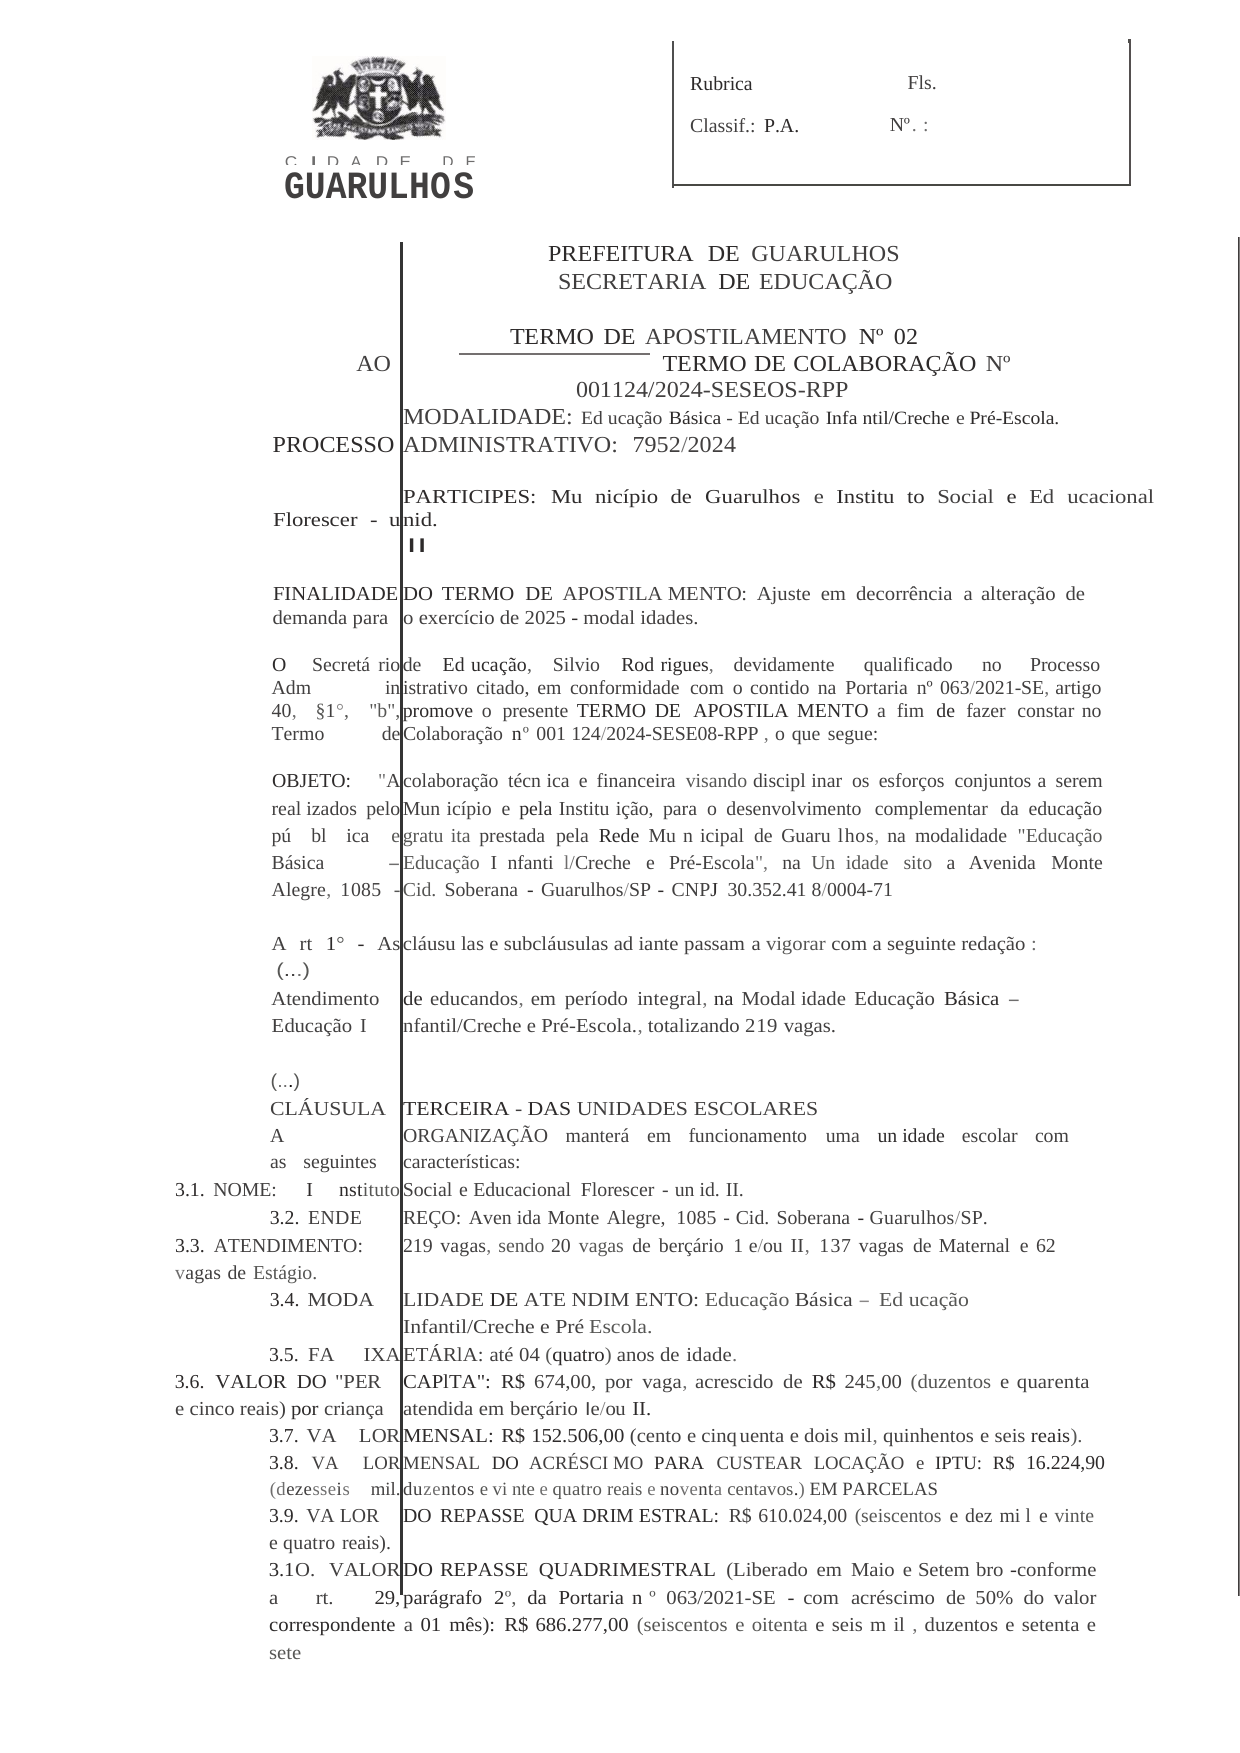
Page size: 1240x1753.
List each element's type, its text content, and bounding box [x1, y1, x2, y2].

text CLÁUSULA [270, 1097, 400, 1119]
text [403, 1070, 1154, 1091]
list MODA LIDADE DE ATE NDIM ENTO: Educação Básica - Ed ucação Infantil/Creche e Pré­ Escola. [403, 1288, 1097, 1338]
text 3.1O. VALOR DO REPASSE QUADRIMESTRAL (Liberado em Maio e Setem bro -conforme a rt. 29, parágrafo 2º, da Portaria n º 063/2021-SE - com acréscimo de 50% do valor correspondente a 01 mês): R$ 686.277,00 (seiscentos e oitenta e seis m il , duzentos e setenta e sete [268, 1558, 1097, 1663]
text (...) [270, 1070, 400, 1091]
text (dezesseis mil. [269, 1478, 400, 1499]
text duzentos e vi nte e quatro reais e noventa centavos.) EM PARCELAS [403, 1478, 1154, 1499]
text II [406, 533, 1154, 556]
text [272, 403, 400, 429]
text TERCEIRA - DAS UNIDADES ESCOLARES [403, 1097, 1154, 1119]
list VA LOR DO REPASSE QUA DRIM ESTRAL: R$ 610.024,00 (seiscentos e dez mi l e vinte e quatro reais). [269, 1504, 400, 1553]
text OBJETO: "A colaboração técn ica e financeira visando discipl inar os esforços conjuntos a serem real izados pelo Mun icípio e pela Institu ição, para o desenvolvimento complementar da educação pú bl ica e gratu ita prestada pela Rede Mu n icipal de Guaru lhos, na modalidade "Educação Básica - Educação I nfanti l/Creche e Pré-Escola", na Un idade sito a Avenida Monte Alegre, 1085 - Cid. Soberana - Guarulhos/SP - CNPJ 30.352.41 8/0004-71 [403, 769, 1103, 901]
list FA IXA ETÁRlA: até 04 (quatro) anos de idade. [403, 1342, 1154, 1365]
list ENDE REÇO: Aven ida Monte Alegre, 1085 - Cid. Soberana - Guarulhos/SP. [403, 1206, 1154, 1229]
text O Secretá rio de Ed ucação, Silvio Rod rigues, devidamente qualificado no Processo Adm in istrativo citado, em conformidade com o contido na Portaria nº 063/2021-SE, artigo 40, §1°, "b", promove o presente TERMO DE APOSTILA MENTO a fim de fazer constar no Termo de Colaboração nº 001 124/2024-SESE08-RPP , o que segue: [271, 653, 400, 745]
text FINALIDADE DO TERMO DE APOSTILA MENTO: Ajuste em decorrência a alteração de demanda para o exercício de 2025 - modal idades. [272, 582, 400, 629]
text [347, 323, 400, 349]
text A ORGANIZAÇÃO manterá em funcionamento uma un idade escolar com as seguintes características: [270, 1124, 400, 1173]
subtitle PROCESSO [272, 431, 400, 457]
list VA LOR MENSAL: R$ 152.506,00 (cento e cinquenta e dois mil, quinhentos e seis reais). [403, 1424, 1154, 1447]
text cláusu las e subcláusulas ad iante passam a vigorar com a seguinte redação : [403, 932, 1154, 955]
text TERMO DE APOSTILAMENTO Nº 02 [403, 323, 1025, 349]
text AO [347, 350, 400, 403]
list VA LOR MENSAL: R$ 152.506,00 (cento e cinquenta e dois mil, quinhentos e seis reais). [269, 1424, 400, 1447]
list VA LOR DO REPASSE QUA DRIM ESTRAL: R$ 610.024,00 (seiscentos e dez mi l e vinte e quatro reais). [403, 1504, 1097, 1553]
list VALOR DO "PER CAPlTA": R$ 674,00, por vaga, acrescido de R$ 245,00 (duzentos e quarenta e cinco reais) por criança atendida em berçário Ie/ou II. [403, 1370, 1097, 1420]
text A rt 1° - As [271, 932, 400, 955]
text O Secretá rio de Ed ucação, Silvio Rod rigues, devidamente qualificado no Processo Adm in istrativo citado, em conformidade com o contido na Portaria nº 063/2021-SE, artigo 40, §1°, "b", promove o presente TERMO DE APOSTILA MENTO a fim de fazer constar no Termo de Colaboração nº 001 124/2024-SESE08-RPP , o que segue: [403, 653, 1101, 745]
list ATENDIMENTO: 219 vagas, sendo 20 vagas de berçário 1 e/ou II, 137 vagas de Maternal e 62 vagas de Estágio. [403, 1234, 1097, 1283]
text OBJETO: "A colaboração técn ica e financeira visando discipl inar os esforços conjuntos a serem real izados pelo Mun icípio e pela Institu ição, para o desenvolvimento complementar da educação pú bl ica e gratu ita prestada pela Rede Mu n icipal de Guaru lhos, na modalidade "Educação Básica - Educação I nfanti l/Creche e Pré-Escola", na Un idade sito a Avenida Monte Alegre, 1085 - Cid. Soberana - Guarulhos/SP - CNPJ 30.352.41 8/0004-71 [271, 769, 400, 901]
text [403, 959, 1154, 981]
text A ORGANIZAÇÃO manterá em funcionamento uma un idade escolar com as seguintes características: [403, 1124, 1098, 1173]
text Atendimento de educandos, em período integral, na Modal idade Educação Básica - Educação I nfantil/Creche e Pré-Escola., totalizando 219 vagas. [271, 987, 400, 1037]
list ATENDIMENTO: 219 vagas, sendo 20 vagas de berçário 1 e/ou II, 137 vagas de Maternal e 62 vagas de Estágio. [175, 1234, 400, 1283]
text Atendimento de educandos, em período integral, na Modal idade Educação Básica - Educação I nfantil/Creche e Pré-Escola., totalizando 219 vagas. [403, 987, 1097, 1037]
list FA IXA ETÁRlA: até 04 (quatro) anos de idade. [269, 1342, 400, 1365]
subtitle ADMINISTRATIVO: 7952/2024 [403, 431, 1154, 457]
list VA LOR MENSAL DO ACRÉSCI MO PARA CUSTEAR LOCAÇÃO e IPTU: R$ 16.224,90 [403, 1451, 1154, 1474]
text MODALIDADE: Ed ucação Básica - Ed ucação Infa ntil/Creche e Pré-Escola. [403, 403, 1154, 429]
text FINALIDADE DO TERMO DE APOSTILA MENTO: Ajuste em decorrência a alteração de demanda para o exercício de 2025 - modal idades. [403, 582, 1097, 629]
list MODA LIDADE DE ATE NDIM ENTO: Educação Básica - Ed ucação Infantil/Creche e Pré­ Escola. [269, 1288, 400, 1338]
list ENDE REÇO: Aven ida Monte Alegre, 1085 - Cid. Soberana - Guarulhos/SP. [269, 1206, 400, 1229]
list VALOR DO "PER CAPlTA": R$ 674,00, por vaga, acrescido de R$ 245,00 (duzentos e quarenta e cinco reais) por criança atendida em berçário Ie/ou II. [174, 1370, 400, 1420]
list VA LOR MENSAL DO ACRÉSCI MO PARA CUSTEAR LOCAÇÃO e IPTU: R$ 16.224,90 [269, 1451, 400, 1474]
text PARTICIPES: Mu nicípio de Guarulhos e Institu to Social e Ed ucacional Florescer - u nid. [273, 485, 400, 531]
list NOME: I nstituto [175, 1178, 400, 1201]
text (...) [276, 959, 400, 981]
text PARTICIPES: Mu nicípio de Guarulhos e Institu to Social e Ed ucacional Florescer - u nid. [403, 485, 1154, 531]
subtitle PREFEITURA DE GUARULHOS SECRETARIA DE EDUCAÇÃO [548, 240, 1046, 294]
list Social e Educacional Florescer - un id. II. [403, 1178, 1154, 1201]
text TERMO DE COLABORAÇÃO Nº 001124/2024-SESEOS-RPP [403, 350, 1021, 403]
